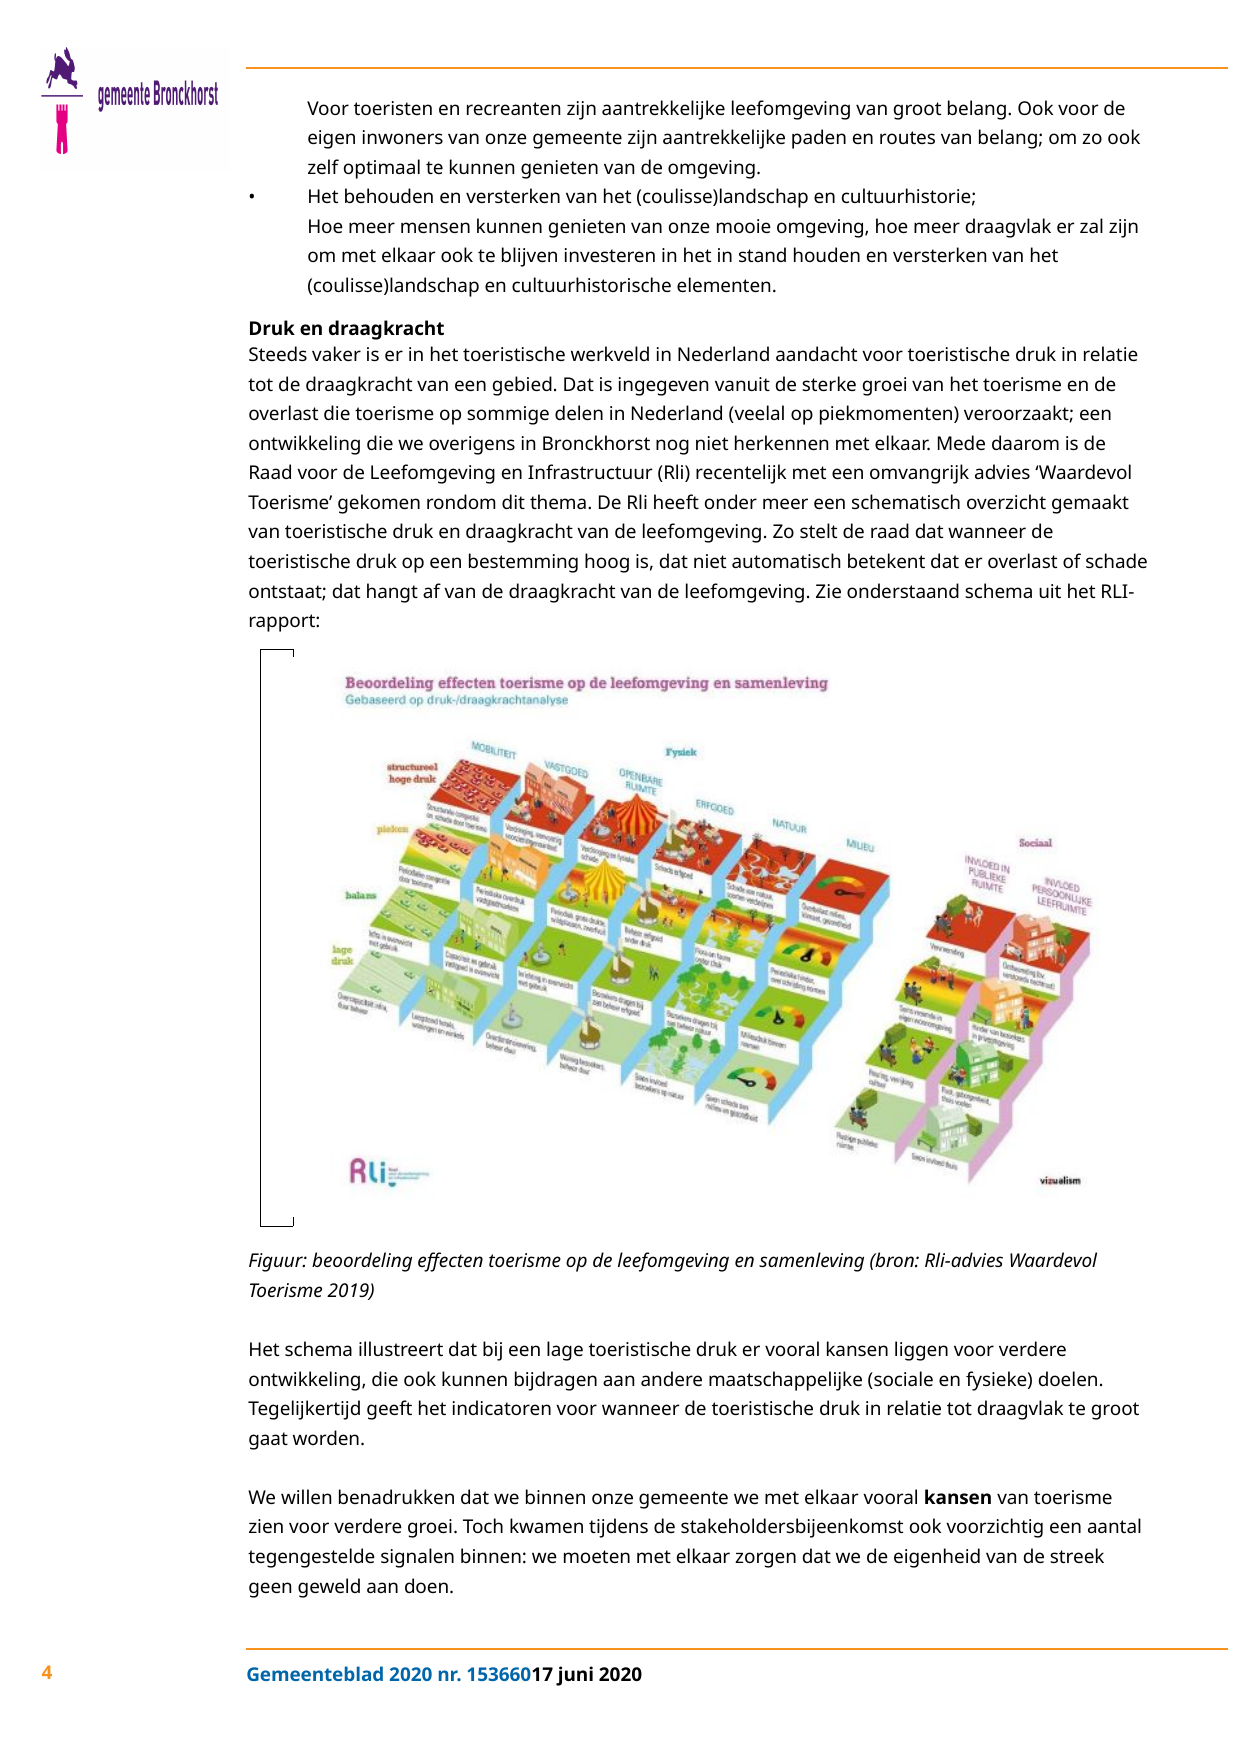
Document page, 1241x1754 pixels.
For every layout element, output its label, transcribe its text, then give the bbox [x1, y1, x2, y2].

list Het behouden en versterken van het (coulisse)landschap en cultuurhistorie; [248, 183, 1152, 209]
text Figuur: beoordeling effecten toerisme op de leefomgeving en samenleving (bron: Rli-advies Waardevol Toerisme 2019) [248, 1247, 1152, 1303]
text Het schema illustreert dat bij een lage toeristische druk er vooral kansen liggen voor verdere ontwikkeling, die ook kunnen bijdragen aan andere maatschappelijke (sociale en fysieke) doelen. Tegelijkertijd geeft het indicatoren voor wanneer de toeristische druk in relatie tot draagvlak te groot gaat worden. [248, 1336, 1152, 1451]
list Voor toeristen en recreanten zijn aantrekkelijke leefomgeving van groot belang. Ook voor de eigen inwoners van onze gemeente zijn aantrekkelijke paden en routes van belang; om zo ook zelf optimaal te kunnen genieten van de omgeving. [248, 95, 1152, 180]
text We willen benadrukken dat we binnen onze gemeente we met elkaar vooral kansen van toerisme zien voor verdere groei. Toch kwamen tijdens de stakeholdersbijeenkomst ook voorzichtig een aantal tegengestelde signalen binnen: we moeten met elkaar zorgen dat we de eigenheid van de streek geen geweld aan doen. [248, 1484, 1152, 1598]
text Druk en draagkracht [248, 315, 1152, 341]
text Steeds vaker is er in het toeristische werkveld in Nederland aandacht voor toeristische druk in relatie tot de draagkracht van een gebied. Dat is ingegeven vanuit de sterke groei van het toerisme en de overlast die toerisme op sommige delen in Nederland (veelal op piekmomenten) veroorzaakt; een ontwikkeling die we overigens in Bronckhorst nog niet herkennen met elkaar. Mede daarom is de Raad voor de Leefomgeving en Infrastructuur (Rli) recentelijk met een omvangrijk advies ‘Waardevol Toerisme’ gekomen rondom dit thema. De Rli heeft onder meer een schematisch overzicht gemaakt van toeristische druk en draagkracht van de leefomgeving. Zo stelt de raad dat wanneer de toeristische druk op een bestemming hoog is, dat niet automatisch betekent dat er overlast of schade ontstaat; dat hangt af van de draagkracht van de leefomgeving. Zie onderstaand schema uit het RLI-rapport: [248, 341, 1152, 633]
list Hoe meer mensen kunnen genieten van onze mooie omgeving, hoe meer draagvlak er zal zijn om met elkaar ook te blijven investeren in het in stand houden en versterken van het (coulisse)landschap en cultuurhistorische elementen. [248, 213, 1152, 298]
picture [41, 47, 231, 172]
picture [268, 657, 1155, 1217]
